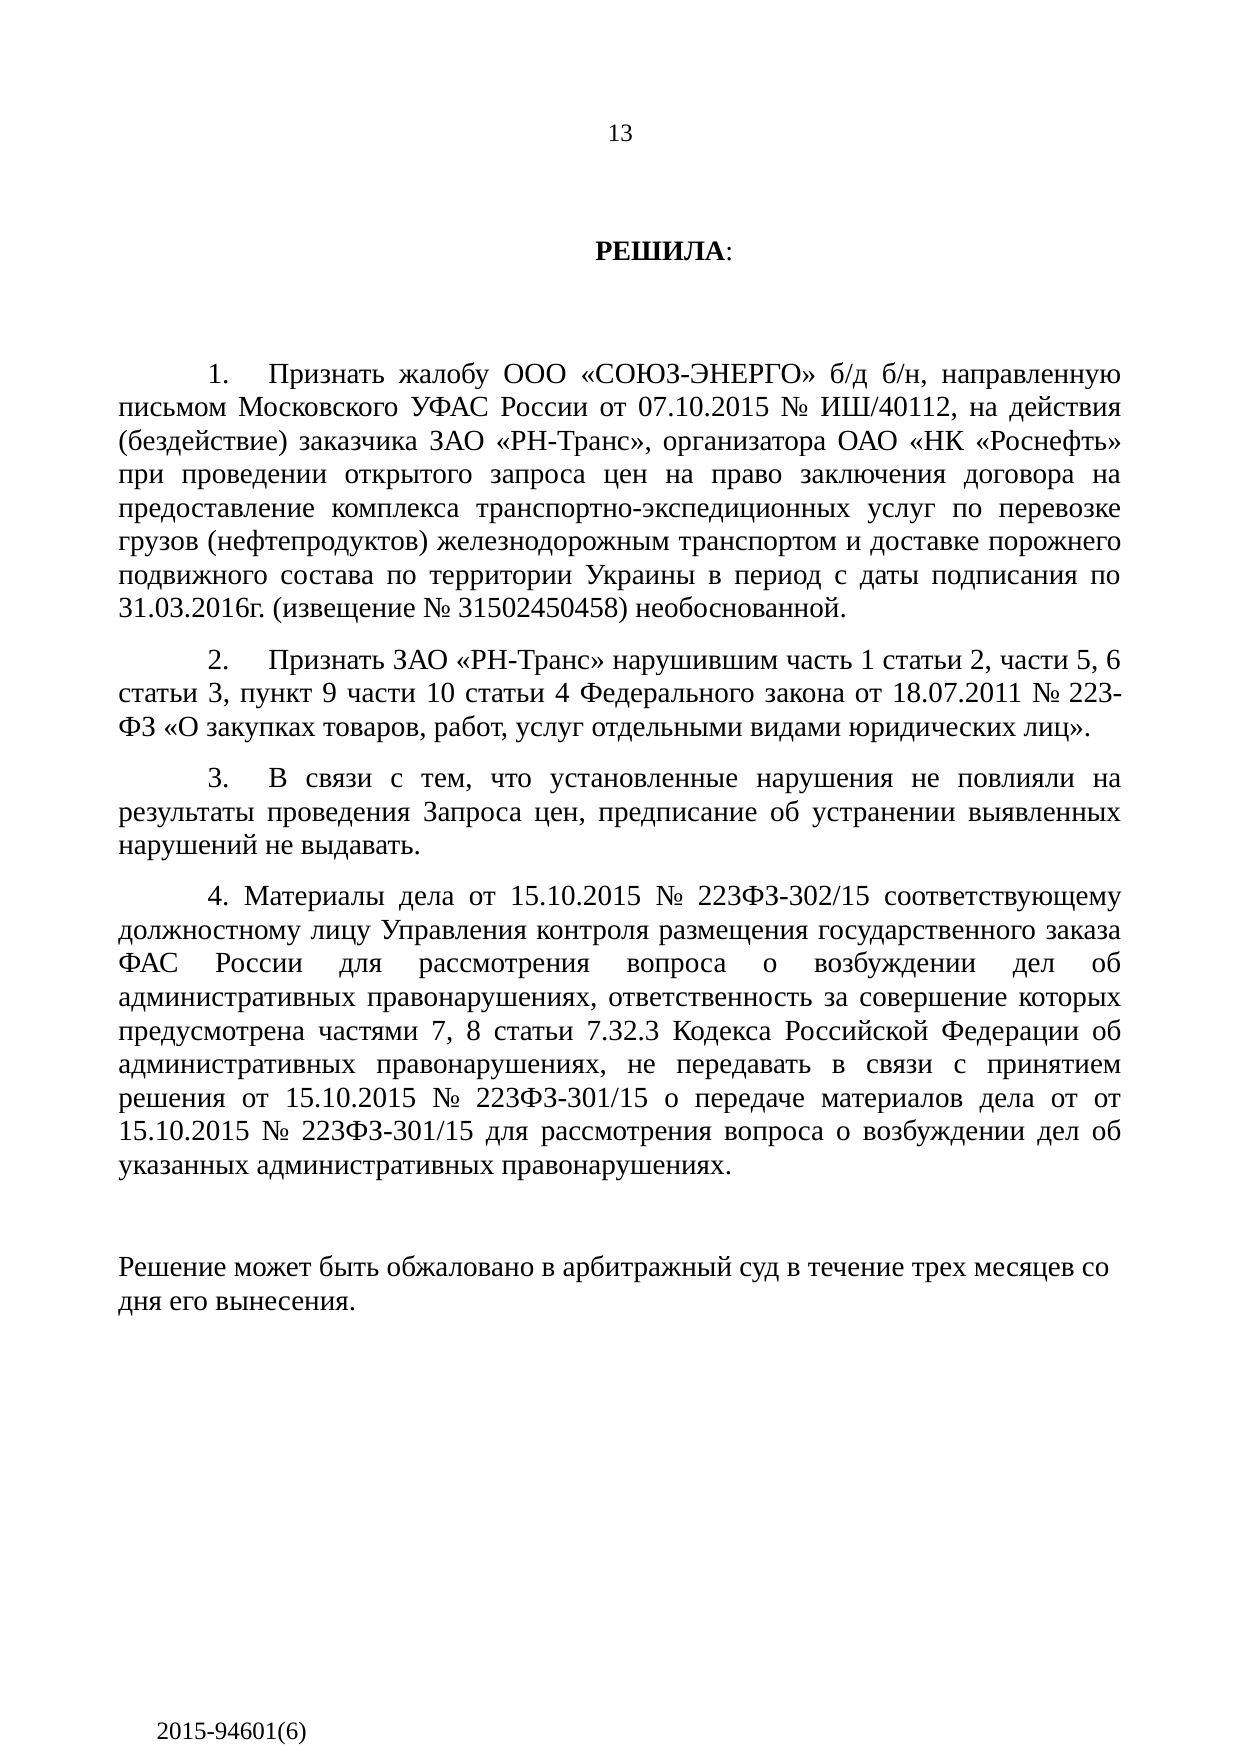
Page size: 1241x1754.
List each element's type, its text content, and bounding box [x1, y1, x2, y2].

list В связи с тем, что установленные нарушения не повлияли на результаты проведения Запроса цен, предписание об устранении выявленных нарушений не выдавать. [118, 760, 1122, 861]
text Решение может быть обжаловано в арбитражный суд в течение трех месяцев со дня его вынесения. [118, 1249, 1122, 1316]
text 4. Материалы дела от 15.10.2015 № 223ФЗ-302/15 соответствующему должностному лицу Управления контроля размещения государственного заказа ФАС России для рассмотрения вопроса о возбуждении дел об административных правонарушениях, ответственность за совершение которых предусмотрена частями 7, 8 статьи 7.32.3 Кодекса Российской Федерации об административных правонарушениях, не передавать в связи с принятием решения от 15.10.2015 № 223ФЗ-301/15 о передаче материалов дела от от 15.10.2015 № 223ФЗ-301/15 для рассмотрения вопроса о возбуждении дел об указанных административных правонарушениях. [118, 878, 1122, 1180]
list Признать жалобу ООО «СОЮЗ-ЭНЕРГО» б/д б/н, направленную письмом Московского УФАС России от 07.10.2015 № ИШ/40112, на действия (бездействие) заказчика ЗАО «РН-Транс», организатора ОАО «НК «Роснефть» при проведении открытого запроса цен на право заключения договора на предоставление комплекса транспортно-экспедиционных услуг по перевозке грузов (нефтепродуктов) железнодорожным транспортом и доставке порожнего подвижного состава по территории Украины в период с даты подписания по 31.03.2016г. (извещение № 31502450458) необоснованной. [118, 356, 1122, 624]
list Признать ЗАО «РН-Транс» нарушившим часть 1 статьи 2, части 5, 6 статьи 3, пункт 9 части 10 статьи 4 Федерального закона от 18.07.2011 № 223-ФЗ «О закупках товаров, работ, услуг отдельными видами юридических лиц». [118, 642, 1122, 742]
text РЕШИЛА: [118, 234, 1122, 266]
